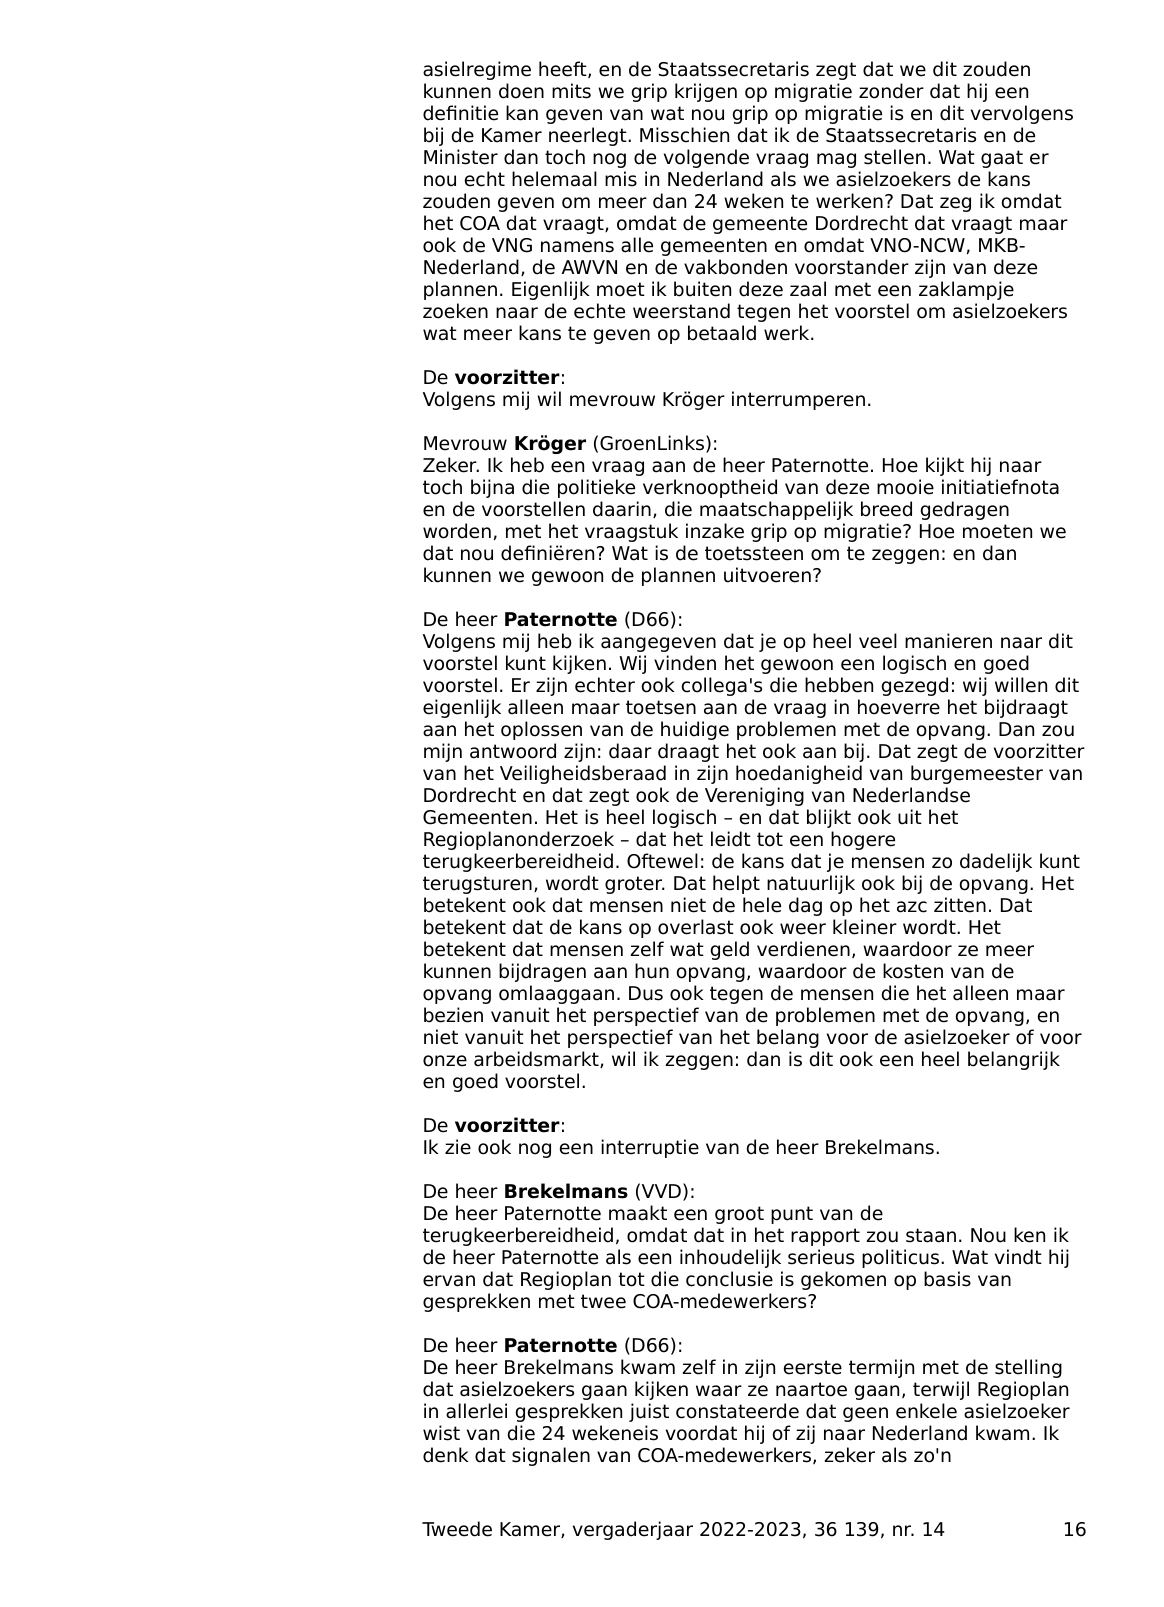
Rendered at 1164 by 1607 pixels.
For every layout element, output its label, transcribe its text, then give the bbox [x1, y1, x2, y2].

text De voorzitter: [422, 367, 1087, 389]
text Mevrouw Kröger (GroenLinks): [422, 433, 1087, 455]
text De voorzitter: [422, 1115, 1087, 1137]
text Volgens mij wil mevrouw Kröger interrumperen. [422, 389, 1087, 411]
text De heer Paternotte (D66): [422, 1335, 1087, 1357]
text Volgens mij heb ik aangegeven dat je op heel veel manieren naar dit voorstel kunt kijken. Wij vinden het gewoon een logisch en goed voorstel. Er zijn echter ook collega's die hebben gezegd: wij willen dit eigenlijk alleen maar toetsen aan de vraag in hoeverre het bijdraagt aan het oplossen van de huidige problemen met de opvang. Dan zou mijn antwoord zijn: daar draagt het ook aan bij. Dat zegt de voorzitter van het Veiligheidsberaad in zijn hoedanigheid van burgemeester van Dordrecht en dat zegt ook de Vereniging van Nederlandse Gemeenten. Het is heel logisch – en dat blijkt ook uit het Regioplanonderzoek – dat het leidt tot een hogere terugkeerbereidheid. Oftewel: de kans dat je mensen zo dadelijk kunt terugsturen, wordt groter. Dat helpt natuurlijk ook bij de opvang. Het betekent ook dat mensen niet de hele dag op het azc zitten. Dat betekent dat de kans op overlast ook weer kleiner wordt. Het betekent dat mensen zelf wat geld verdienen, waardoor ze meer kunnen bijdragen aan hun opvang, waardoor de kosten van de opvang omlaaggaan. Dus ook tegen de mensen die het alleen maar bezien vanuit het perspectief van de problemen met de opvang, en niet vanuit het perspectief van het belang voor de asielzoeker of voor onze arbeidsmarkt, wil ik zeggen: dan is dit ook een heel belangrijk en goed voorstel. [422, 631, 1087, 1093]
text Zeker. Ik heb een vraag aan de heer Paternotte. Hoe kijkt hij naar toch bijna die politieke verknooptheid van deze mooie initiatiefnota en de voorstellen daarin, die maatschappelijk breed gedragen worden, met het vraagstuk inzake grip op migratie? Hoe moeten we dat nou definiëren? Wat is de toetssteen om te zeggen: en dan kunnen we gewoon de plannen uitvoeren? [422, 455, 1087, 587]
text De heer Brekelmans (VVD): [422, 1181, 1087, 1203]
text Ik zie ook nog een interruptie van de heer Brekelmans. [422, 1137, 1087, 1159]
text De heer Paternotte maakt een groot punt van de terugkeerbereidheid, omdat dat in het rapport zou staan. Nou ken ik de heer Paternotte als een inhoudelijk serieus politicus. Wat vindt hij ervan dat Regioplan tot die conclusie is gekomen op basis van gesprekken met twee COA-medewerkers? [422, 1203, 1087, 1313]
text De heer Paternotte (D66): [422, 609, 1087, 631]
text De heer Brekelmans kwam zelf in zijn eerste termijn met de stelling dat asielzoekers gaan kijken waar ze naartoe gaan, terwijl Regioplan in allerlei gesprekken juist constateerde dat geen enkele asielzoeker wist van die 24 wekeneis voordat hij of zij naar Nederland kwam. Ik denk dat signalen van COA-medewerkers, zeker als zo'n [422, 1357, 1087, 1467]
text asielregime heeft, en de Staatssecretaris zegt dat we dit zouden kunnen doen mits we grip krijgen op migratie zonder dat hij een definitie kan geven van wat nou grip op migratie is en dit vervolgens bij de Kamer neerlegt. Misschien dat ik de Staatssecretaris en de Minister dan toch nog de volgende vraag mag stellen. Wat gaat er nou echt helemaal mis in Nederland als we asielzoekers de kans zouden geven om meer dan 24 weken te werken? Dat zeg ik omdat het COA dat vraagt, omdat de gemeente Dordrecht dat vraagt maar ook de VNG namens alle gemeenten en omdat VNO-NCW, MKB-Nederland, de AWVN en de vakbonden voorstander zijn van deze plannen. Eigenlijk moet ik buiten deze zaal met een zaklampje zoeken naar de echte weerstand tegen het voorstel om asielzoekers wat meer kans te geven op betaald werk. [422, 59, 1087, 345]
